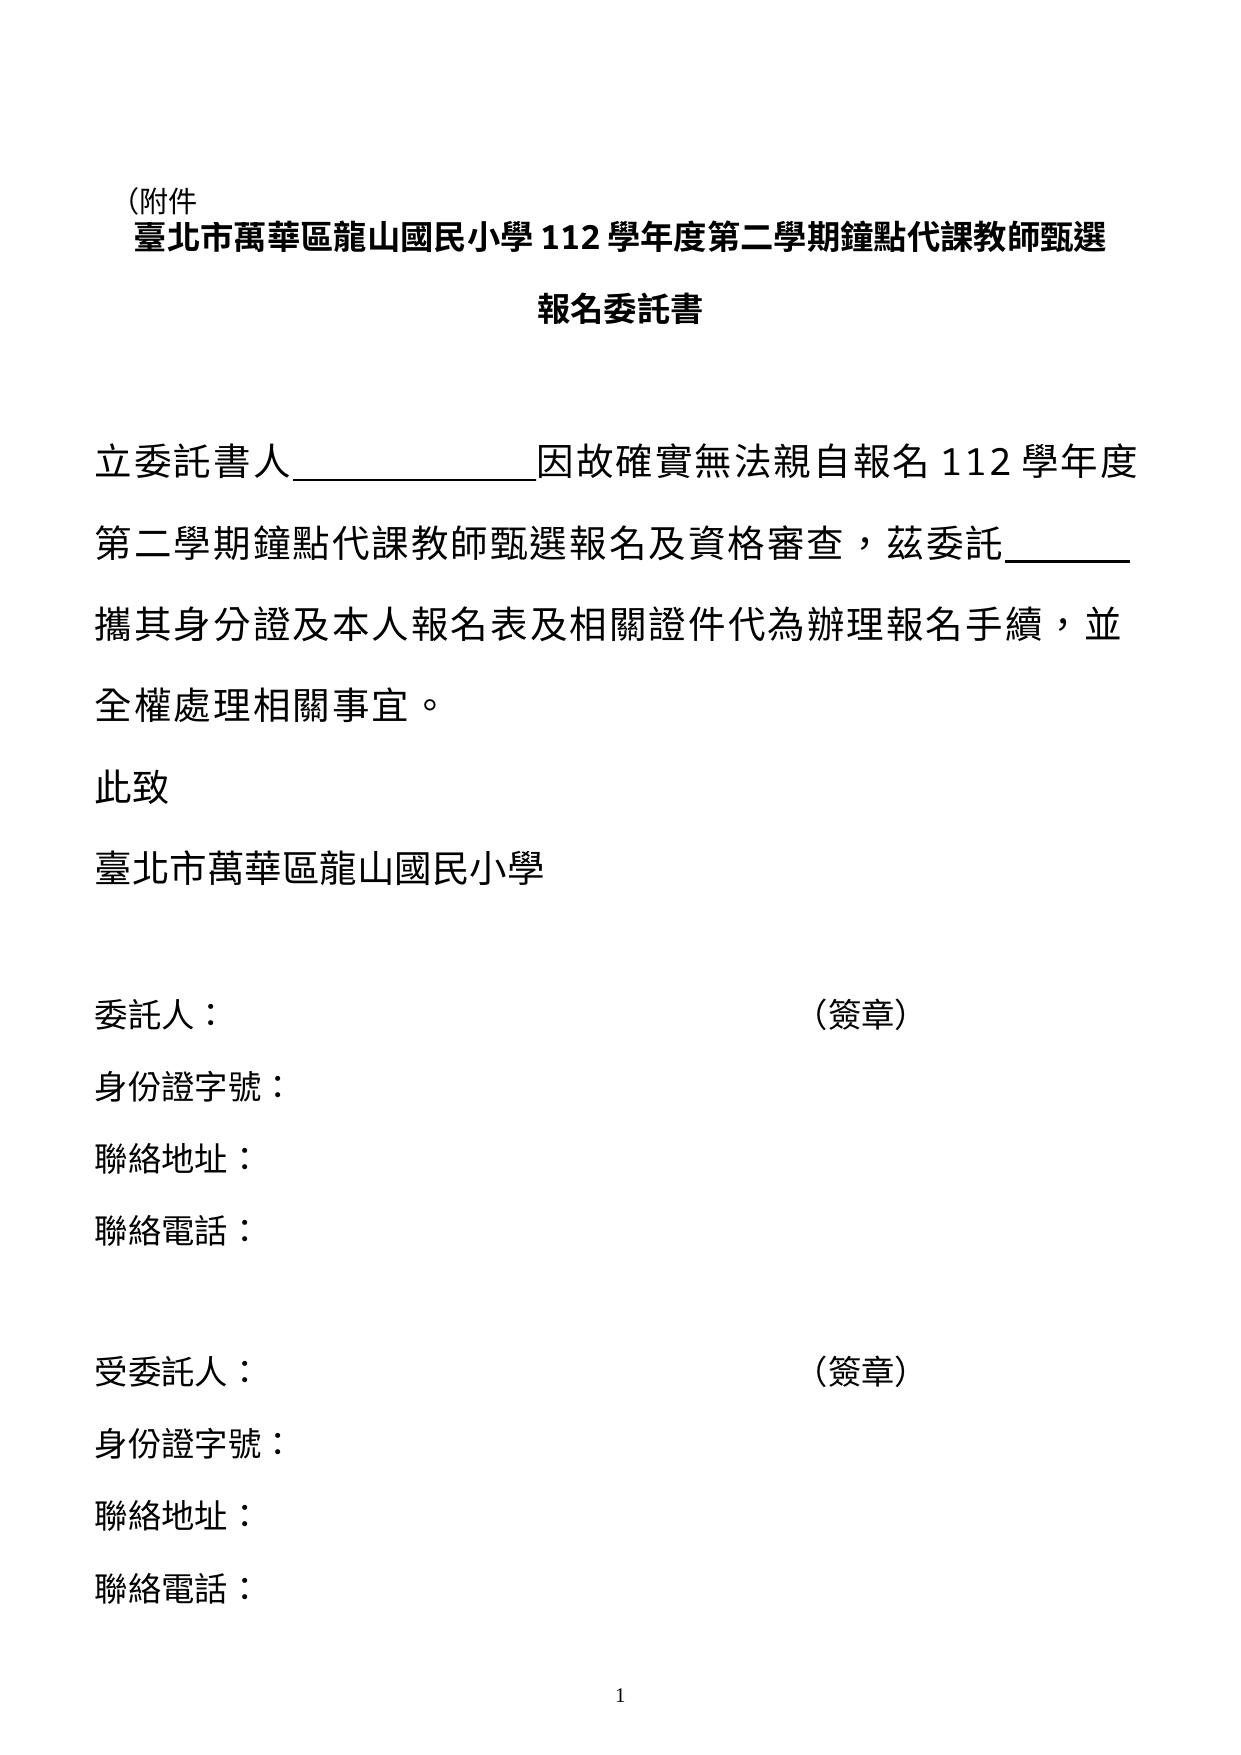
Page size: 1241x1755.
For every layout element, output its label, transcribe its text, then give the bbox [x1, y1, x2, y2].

text （附件4） [143, 191, 152, 214]
text 聯絡電話： [94, 1563, 1146, 1611]
text 臺北市萬華區龍山國民小學 [94, 839, 1146, 893]
text 臺北市萬華區龍山國民小學112學年度第二學期鐘點代課教師甄選 [94, 211, 1146, 259]
text 身份證字號： [94, 1061, 1146, 1109]
text 委託人： （簽章） [94, 988, 1146, 1037]
text 聯絡電話： [94, 1205, 1146, 1253]
text 報名委託書 [94, 283, 1146, 331]
text 聯絡地址： [94, 1490, 1146, 1538]
text 受委託人： （簽章） [94, 1346, 1146, 1394]
text 立委託書人 因故確實無法親自報名112學年度第二學期鐘點代課教師甄選報名及資格審查，茲委託 攜其身分證及本人報名表及相關證件代為辦理報名手續，並全權處理相關事宜。 [94, 432, 1146, 731]
text 身份證字號： [94, 1418, 1146, 1466]
text 聯絡地址： [94, 1133, 1146, 1181]
text 此致 [94, 758, 1146, 812]
text （附件4） [110, 178, 248, 214]
